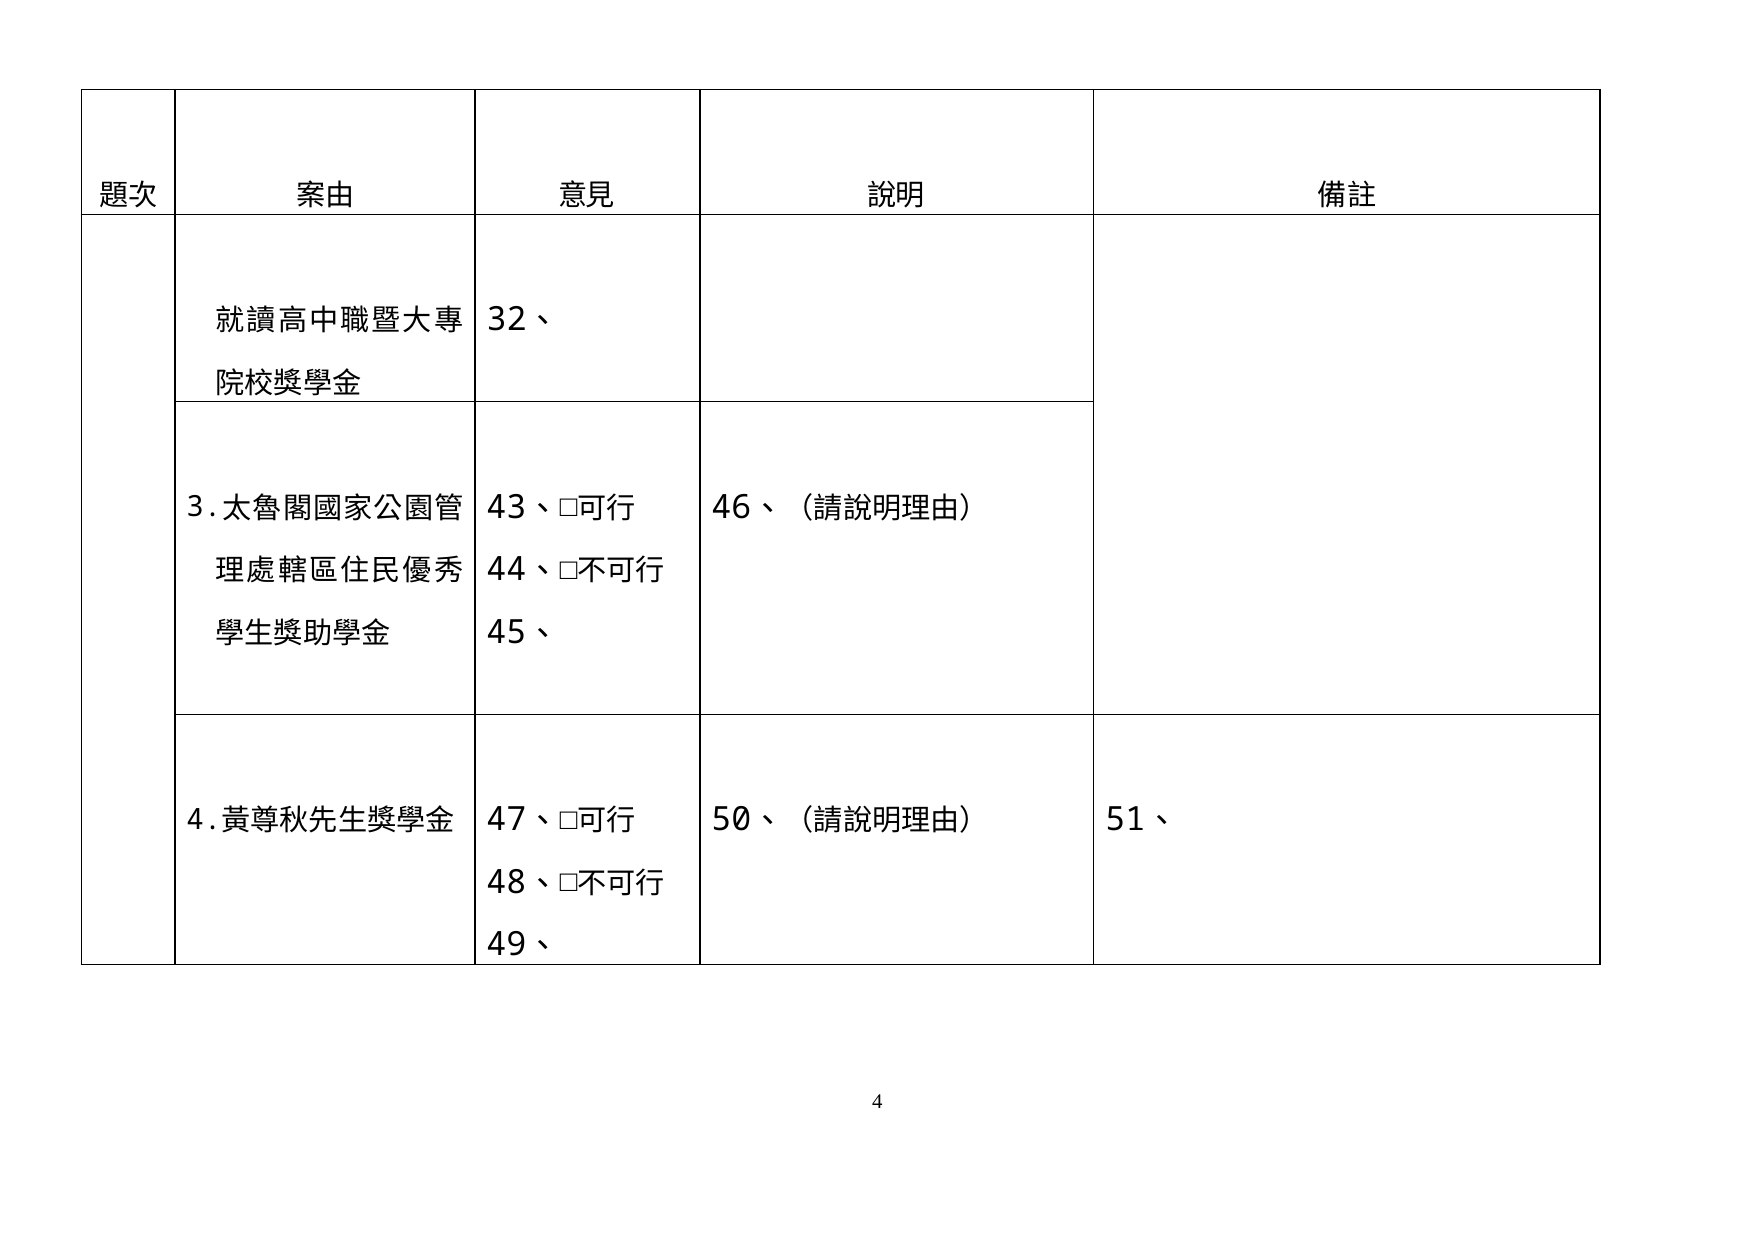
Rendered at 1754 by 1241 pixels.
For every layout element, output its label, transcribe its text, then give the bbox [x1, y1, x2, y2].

table_cell 就讀高中職暨大專院校獎學金 [176, 215, 474, 401]
table_header 意見 [476, 90, 699, 214]
table_cell [1094, 215, 1599, 714]
table_cell [701, 215, 1093, 401]
table_header 說明 [701, 90, 1093, 214]
table_cell 3.太魯閣國家公園管理處轄區住民優秀學生獎助學金 [176, 402, 474, 714]
table_cell [82, 215, 174, 964]
table_header 案由 [176, 90, 474, 214]
table_cell □可行 □不可行 [476, 715, 699, 964]
table_cell [1094, 715, 1599, 964]
table_cell □可行 □不可行 □可行 □不可行 [476, 215, 699, 401]
table_cell （請說明理由） [701, 402, 1093, 714]
table_header 備註 [1094, 90, 1599, 214]
table_cell 4.黃尊秋先生獎學金 [176, 715, 474, 964]
table_header 題次 [82, 90, 174, 214]
table_cell （請說明理由） [701, 715, 1093, 964]
table_cell □可行 □不可行 [476, 402, 699, 714]
